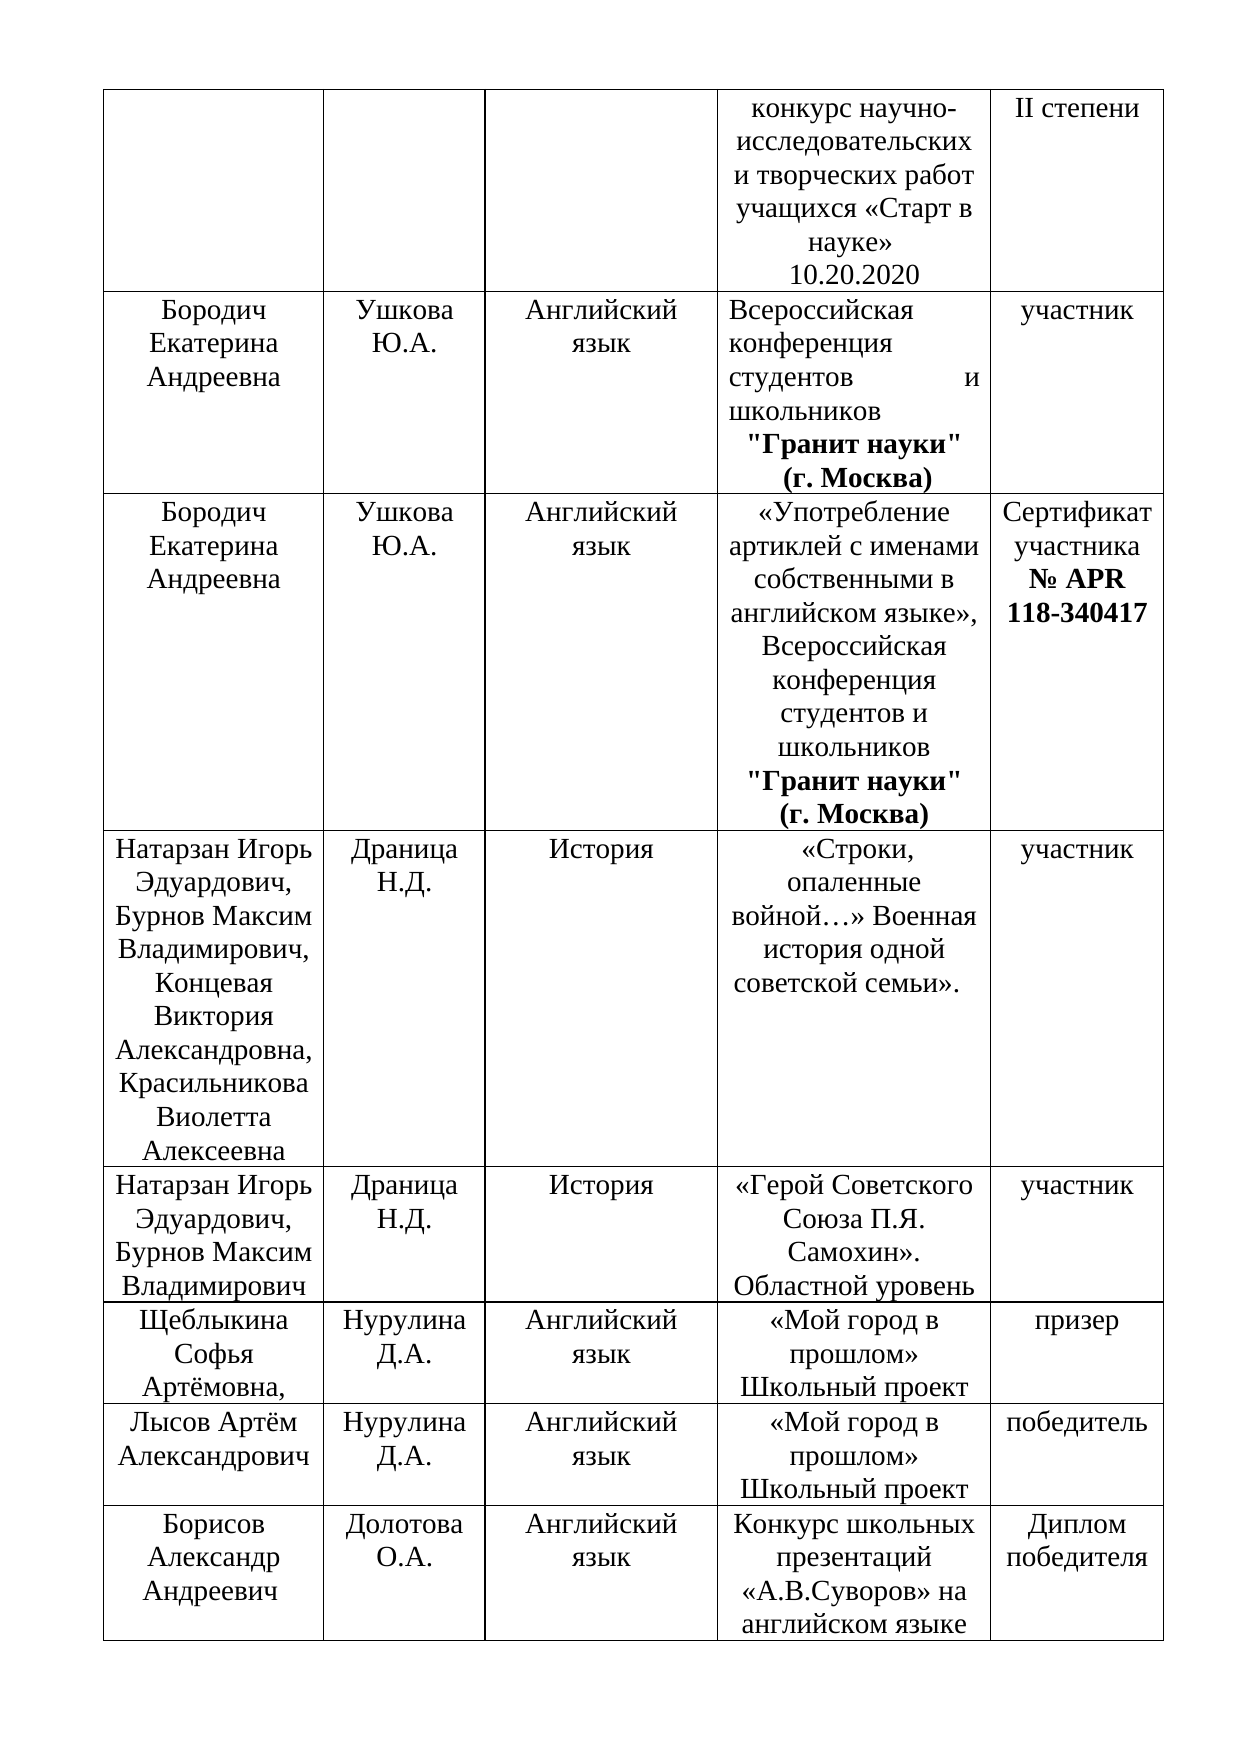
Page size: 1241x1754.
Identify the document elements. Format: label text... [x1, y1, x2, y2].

table_cell Борисов Александр Андреевич [104, 1506, 323, 1640]
table_cell призер [991, 1303, 1163, 1403]
table_cell Долотова О.А. [324, 1506, 484, 1640]
table_cell II степени [991, 90, 1163, 291]
table_cell «Герой Советского Союза П.Я. Самохин». Областной уровень [718, 1167, 990, 1301]
table_cell Драница Н.Д. [324, 1167, 484, 1301]
table_cell Английский язык [486, 1404, 717, 1505]
table_cell Лысов Артём Александрович [104, 1404, 323, 1505]
table_cell История [486, 1167, 717, 1301]
table_cell Конкурс школьных презентаций «А.В.Суворов» на английском языке [718, 1506, 990, 1640]
table_cell Ушкова Ю.А. [324, 494, 484, 830]
table_cell Английский язык [486, 1506, 717, 1640]
table_cell Бородич Екатерина Андреевна [104, 494, 323, 830]
table_cell Сертификат участника № APR 118-340417 [991, 494, 1163, 830]
table_cell участник [991, 831, 1163, 1166]
table_cell [324, 90, 484, 291]
table_cell Всероссийская конференция студентов и школьников "Гранит науки" (г. Москва) [718, 292, 990, 493]
table_cell победитель [991, 1404, 1163, 1505]
table_cell Бородич Екатерина Андреевна [104, 292, 323, 493]
table_cell Английский язык [486, 494, 717, 830]
table_cell Натарзан Игорь Эдуардович, Бурнов Максим Владимирович, Концевая Виктория Александровна, Красильникова Виолетта Алексеевна [104, 831, 323, 1166]
table_cell участник [991, 1167, 1163, 1301]
table_cell «Мой город в прошлом» Школьный проект [718, 1303, 990, 1403]
table_cell Английский язык [486, 1303, 717, 1403]
table_cell Щеблыкина Софья Артёмовна, [104, 1303, 323, 1403]
table_cell «Строки, опаленные войной…» Военная история одной советской семьи». [718, 831, 990, 1166]
table_cell Английский язык [486, 292, 717, 493]
table_cell Ушкова Ю.А. [324, 292, 484, 493]
table_cell Натарзан Игорь Эдуардович, Бурнов Максим Владимирович [104, 1167, 323, 1301]
table_cell Драница Н.Д. [324, 831, 484, 1166]
table_cell участник [991, 292, 1163, 493]
table_cell Нурулина Д.А. [324, 1404, 484, 1505]
table_cell [486, 90, 717, 291]
table_cell «Употребление артиклей с именами собственными в английском языке», Всероссийская конференция студентов и школьников "Гранит науки" (г. Москва) [718, 494, 990, 830]
table_cell [104, 90, 323, 291]
table_cell «Мой город в прошлом» Школьный проект [718, 1404, 990, 1505]
table_cell конкурс научно-исследовательских и творческих работ учащихся «Старт в науке» 10.20.2020 [718, 90, 990, 291]
table_cell Нурулина Д.А. [324, 1303, 484, 1403]
table_cell История [486, 831, 717, 1166]
table_cell Диплом победителя [991, 1506, 1163, 1640]
